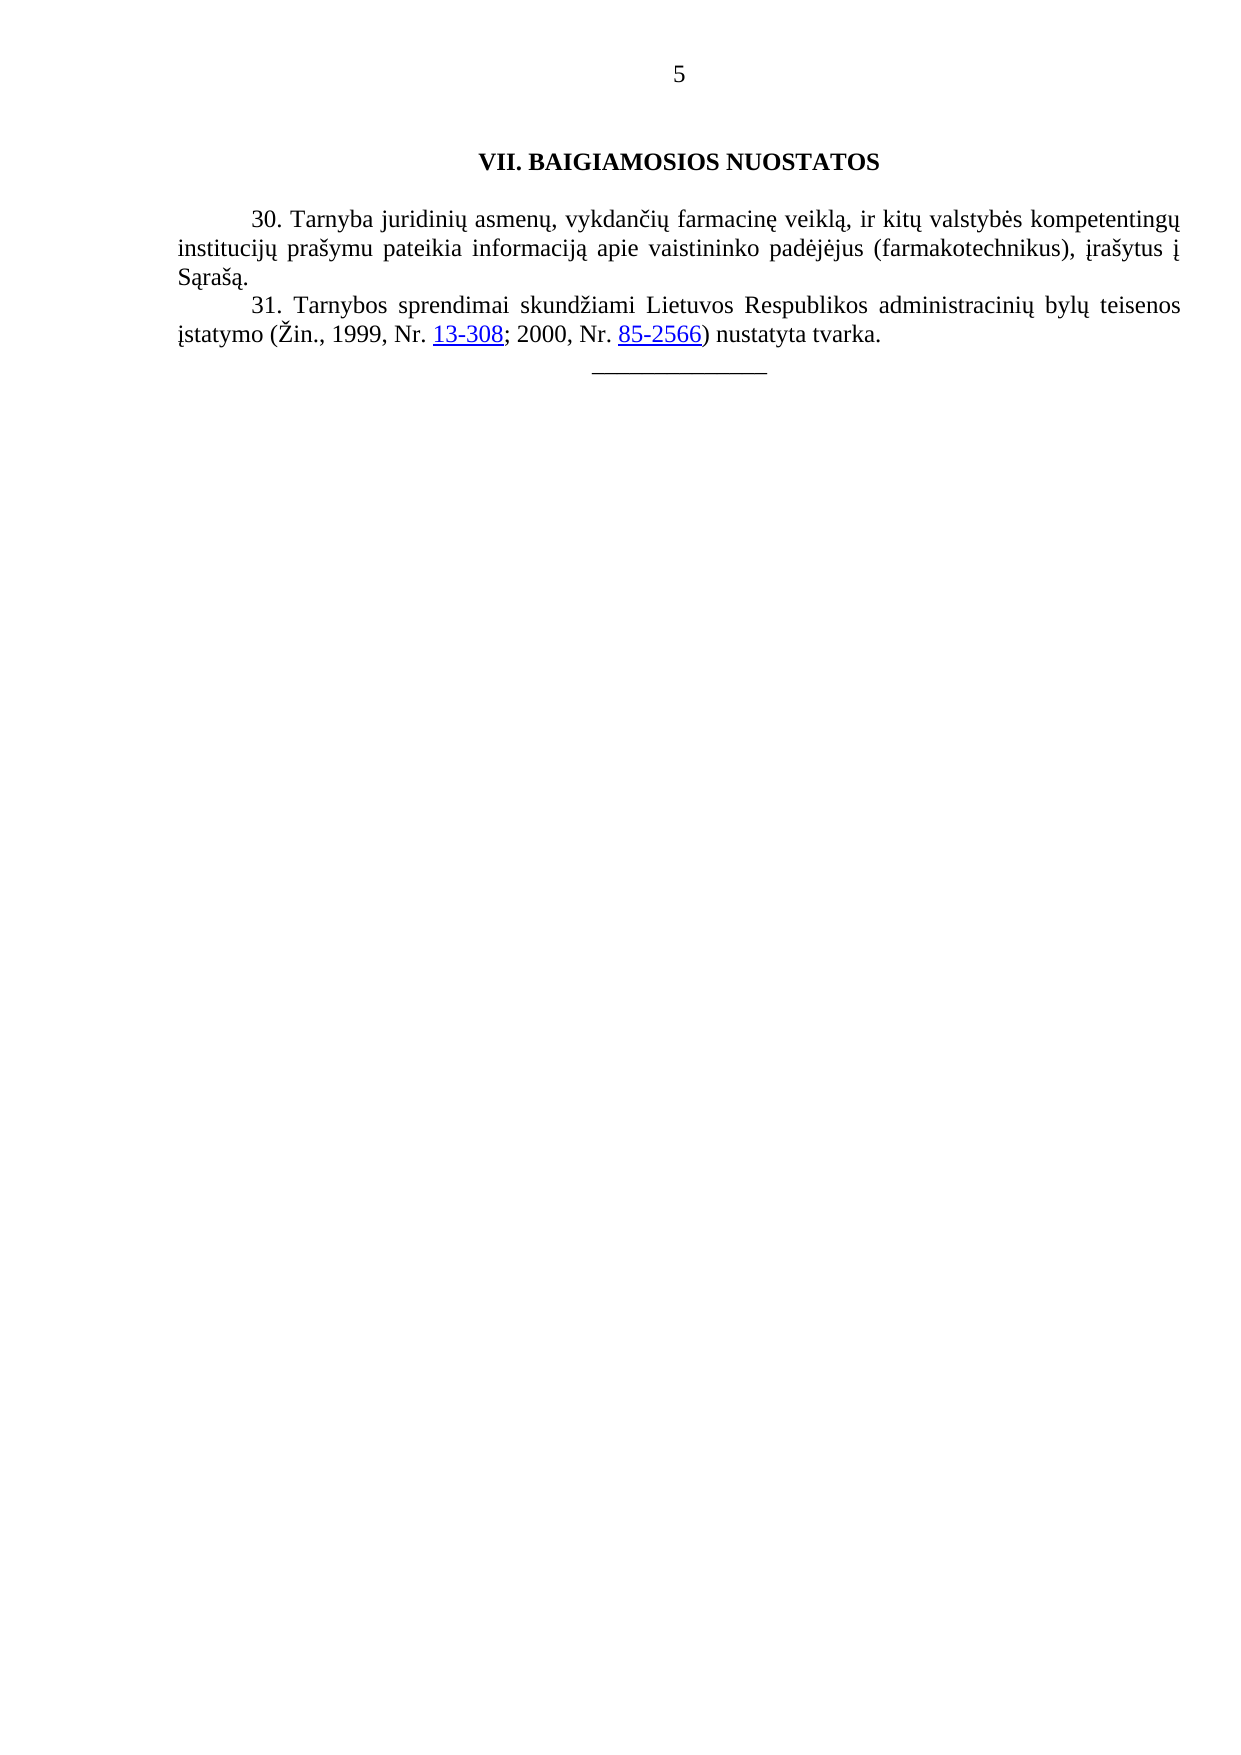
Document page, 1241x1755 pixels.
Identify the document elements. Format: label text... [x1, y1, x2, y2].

text VII. BAIGIAMOSIOS NUOSTATOS [177, 147, 1181, 176]
text ______________ [177, 348, 1181, 377]
text 31. Tarnybos sprendimai skundžiami Lietuvos Respublikos administracinių bylų teisenos įstatymo (Žin., 1999, Nr. 13-308; 2000, Nr. 85-2566) nustatyta tvarka. [177, 291, 1181, 348]
text 30. Tarnyba juridinių asmenų, vykdančių farmacinę veiklą, ir kitų valstybės kompetentingų institucijų prašymu pateikia informaciją apie vaistininko padėjėjus (farmakotechnikus), įrašytus į Sąrašą. [177, 204, 1181, 291]
